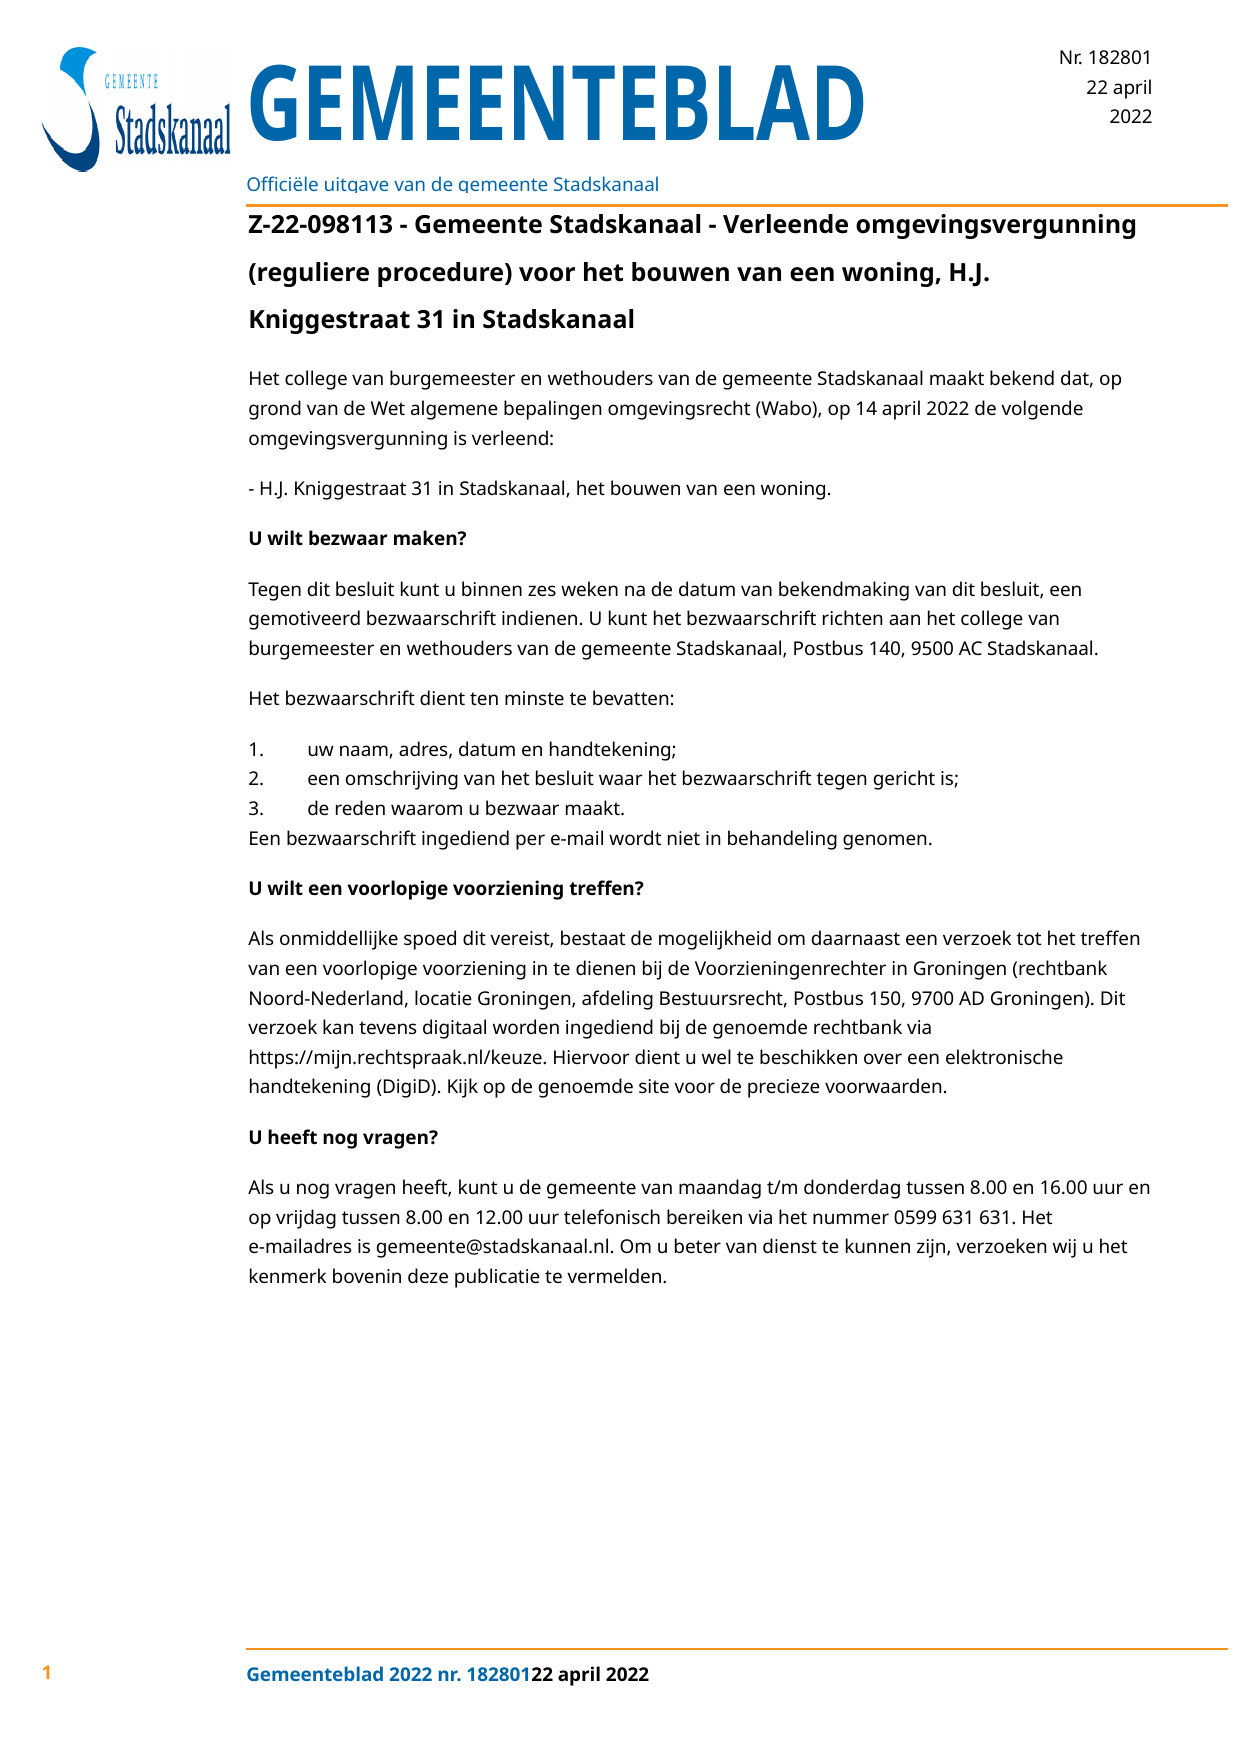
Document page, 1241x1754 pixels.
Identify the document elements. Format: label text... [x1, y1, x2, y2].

text Tegen dit besluit kunt u binnen zes weken na de datum van bekendmaking van dit besluit, een gemotiveerd bezwaarschrift indienen. U kunt het bezwaarschrift richten aan het college van burgemeester en wethouders van de gemeente Stadskanaal, Postbus 140, 9500 AC Stadskanaal. [248, 576, 1152, 661]
list uw naam, adres, datum en handtekening; [248, 736, 1152, 762]
text Als onmiddellijke spoed dit vereist, bestaat de mogelijkheid om daarnaast een verzoek tot het treffen van een voorlopige voorziening in te dienen bij de Voorzieningenrechter in Groningen (rechtbank Noord-Nederland, locatie Groningen, afdeling Bestuursrecht, Postbus 150, 9700 AD Groningen). Dit verzoek kan tevens digitaal worden ingediend bij de genoemde rechtbank via https://mijn.rechtspraak.nl/keuze. Hiervoor dient u wel te beschikken over een elektronische handtekening (DigiD). Kijk op de genoemde site voor de precieze voorwaarden. [248, 926, 1152, 1099]
list de reden waarom u bezwaar maakt. [248, 795, 1152, 821]
text U wilt een voorlopige voorziening treffen? [248, 875, 1152, 901]
text - H.J. Kniggestraat 31 in Stadskanaal, het bouwen van een woning. [248, 475, 1152, 501]
list een omschrijving van het besluit waar het bezwaarschrift tegen gericht is; [248, 766, 1152, 791]
text Z-22-098113 - Gemeente Stadskanaal - Verleende omgevingsvergunning (reguliere procedure) voor het bouwen van een woning, H.J. Kniggestraat 31 in Stadskanaal [248, 207, 1152, 336]
text Een bezwaarschrift ingediend per e-mail wordt niet in behandeling genomen. [248, 825, 1152, 850]
text Het bezwaarschrift dient ten minste te bevatten: [248, 686, 1152, 711]
text Als u nog vragen heeft, kunt u de gemeente van maandag t/m donderdag tussen 8.00 en 16.00 uur en op vrijdag tussen 8.00 en 12.00 uur telefonisch bereiken via het nummer 0599 631 631. Het e‑mailadres is gemeente@stadskanaal.nl. Om u beter van dienst te kunnen zijn, verzoeken wij u het kenmerk bovenin deze publicatie te vermelden. [248, 1174, 1152, 1289]
text U wilt bezwaar maken? [248, 526, 1152, 551]
text U heeft nog vragen? [248, 1124, 1152, 1149]
text Het college van burgemeester en wethouders van de gemeente Stadskanaal maakt bekend dat, op grond van de Wet algemene bepalingen omgevingsrecht (Wabo), op 14 april 2022 de volgende omgevingsvergunning is verleend: [248, 366, 1152, 450]
picture [41, 47, 231, 172]
